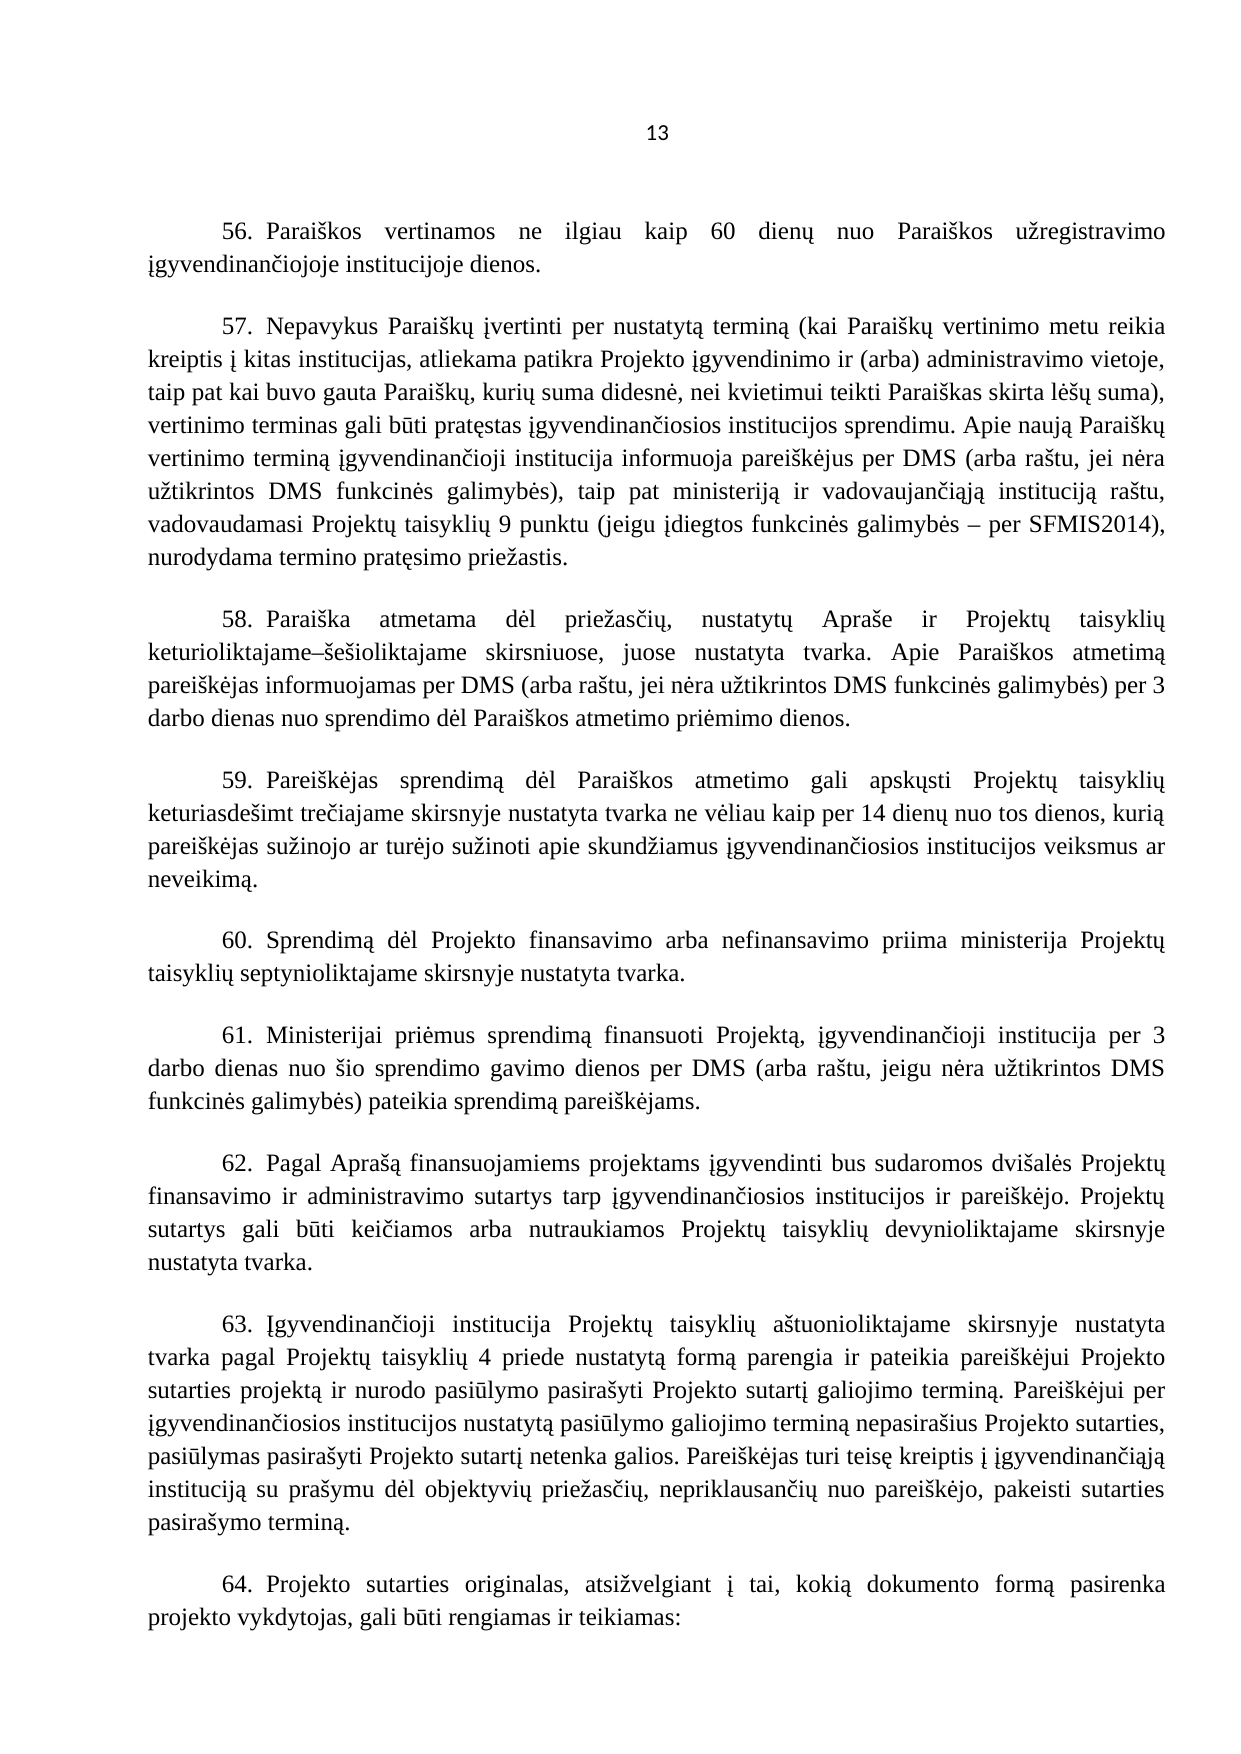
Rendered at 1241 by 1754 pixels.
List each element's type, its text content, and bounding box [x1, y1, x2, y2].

text 61. Ministerijai priėmus sprendimą finansuoti Projektą, įgyvendinančioji institucija per 3 darbo dienas nuo šio sprendimo gavimo dienos per DMS (arba raštu, jeigu nėra užtikrintos DMS funkcinės galimybės) pateikia sprendimą pareiškėjams. [148, 1020, 1166, 1115]
text 63. Įgyvendinančioji institucija Projektų taisyklių aštuonioliktajame skirsnyje nustatyta tvarka pagal Projektų taisyklių 4 priede nustatytą formą parengia ir pateikia pareiškėjui Projekto sutarties projektą ir nurodo pasiūlymo pasirašyti Projekto sutartį galiojimo terminą. Pareiškėjui per įgyvendinančiosios institucijos nustatytą pasiūlymo galiojimo terminą nepasirašius Projekto sutarties, pasiūlymas pasirašyti Projekto sutartį netenka galios. Pareiškėjas turi teisę kreiptis į įgyvendinančiąją instituciją su prašymu dėl objektyvių priežasčių, nepriklausančių nuo pareiškėjo, pakeisti sutarties pasirašymo terminą. [148, 1309, 1166, 1536]
text 56. Paraiškos vertinamos ne ilgiau kaip 60 dienų nuo Paraiškos užregistravimo įgyvendinančiojoje institucijoje dienos. [148, 216, 1166, 278]
text 58. Paraiška atmetama dėl priežasčių, nustatytų Apraše ir Projektų taisyklių keturioliktajame–šešioliktajame skirsniuose, juose nustatyta tvarka. Apie Paraiškos atmetimą pareiškėjas informuojamas per DMS (arba raštu, jei nėra užtikrintos DMS funkcinės galimybės) per 3 darbo dienas nuo sprendimo dėl Paraiškos atmetimo priėmimo dienos. [148, 604, 1166, 732]
text 60. Sprendimą dėl Projekto finansavimo arba nefinansavimo priima ministerija Projektų taisyklių septynioliktajame skirsnyje nustatyta tvarka. [148, 926, 1166, 987]
text 57. Nepavykus Paraiškų įvertinti per nustatytą terminą (kai Paraiškų vertinimo metu reikia kreiptis į kitas institucijas, atliekama patikra Projekto įgyvendinimo ir (arba) administravimo vietoje, taip pat kai buvo gauta Paraiškų, kurių suma didesnė, nei kvietimui teikti Paraiškas skirta lėšų suma), vertinimo terminas gali būti pratęstas įgyvendinančiosios institucijos sprendimu. Apie naują Paraiškų vertinimo terminą įgyvendinančioji institucija informuoja pareiškėjus per DMS (arba raštu, jei nėra užtikrintos DMS funkcinės galimybės), taip pat ministeriją ir vadovaujančiąją instituciją raštu, vadovaudamasi Projektų taisyklių 9 punktu (jeigu įdiegtos funkcinės galimybės – per SFMIS2014), nurodydama termino pratęsimo priežastis. [148, 311, 1166, 571]
text 59. Pareiškėjas sprendimą dėl Paraiškos atmetimo gali apskųsti Projektų taisyklių keturiasdešimt trečiajame skirsnyje nustatyta tvarka ne vėliau kaip per 14 dienų nuo tos dienos, kurią pareiškėjas sužinojo ar turėjo sužinoti apie skundžiamus įgyvendinančiosios institucijos veiksmus ar neveikimą. [148, 765, 1166, 892]
text 62. Pagal Aprašą finansuojamiems projektams įgyvendinti bus sudaromos dvišalės Projektų finansavimo ir administravimo sutartys tarp įgyvendinančiosios institucijos ir pareiškėjo. Projektų sutartys gali būti keičiamos arba nutraukiamos Projektų taisyklių devynioliktajame skirsnyje nustatyta tvarka. [148, 1148, 1166, 1276]
text 64. Projekto sutarties originalas, atsižvelgiant į tai, kokią dokumento formą pasirenka projekto vykdytojas, gali būti rengiamas ir teikiamas: [148, 1569, 1166, 1631]
